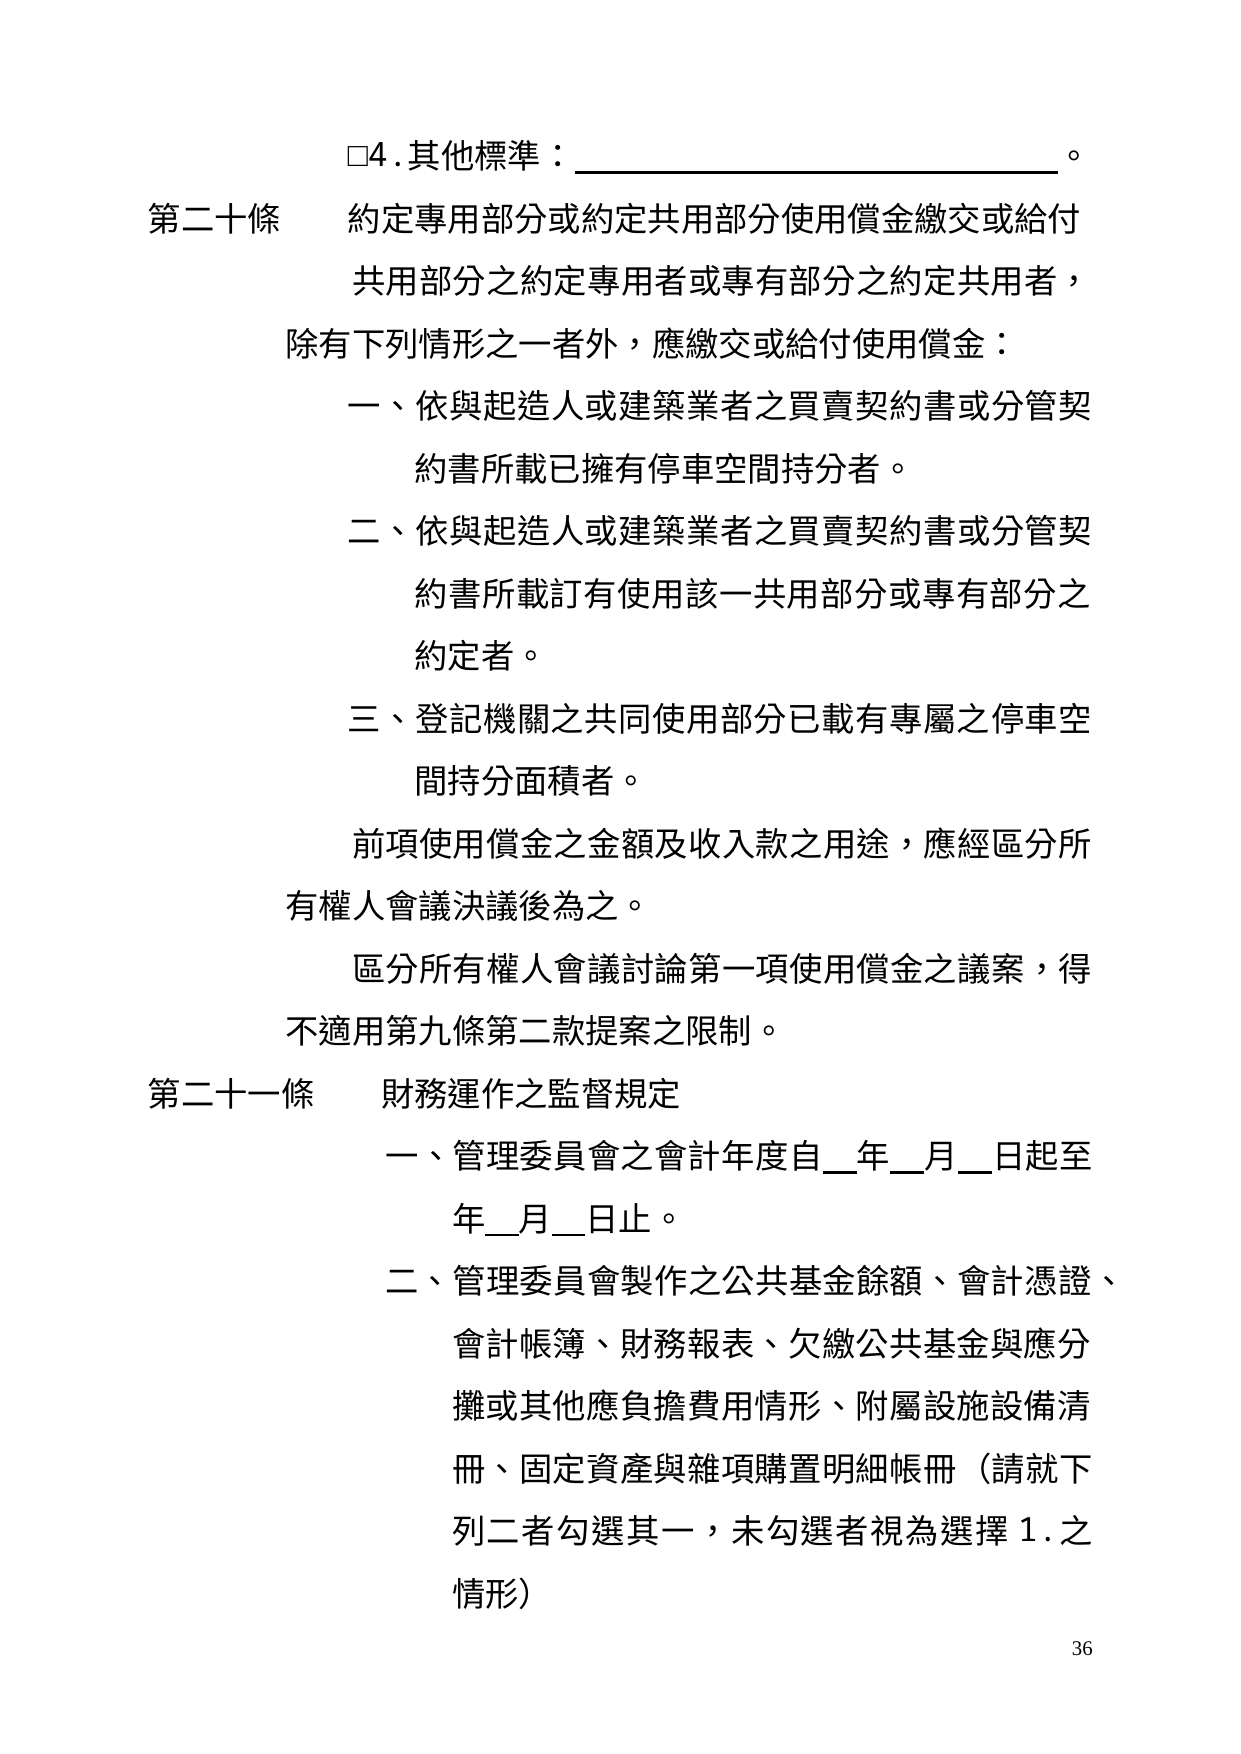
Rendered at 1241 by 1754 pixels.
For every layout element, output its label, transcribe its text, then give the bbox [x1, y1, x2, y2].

text 第二十一條 財務運作之監督規定 [148, 1050, 1092, 1112]
text □4.其他標準： 。 [348, 112, 1092, 175]
text 二、管理委員會製作之公共基金餘額、會計憑證、會計帳簿、財務報表、欠繳公共基金與應分攤或其他應負擔費用情形、附屬設施設備清冊、固定資產與雜項購置明細帳冊（請就下列二者勾選其一，未勾選者視為選擇1.之情形） [385, 1237, 1092, 1612]
text 區分所有權人會議討論第一項使用償金之議案，得不適用第九條第二款提案之限制。 [285, 925, 1092, 1050]
text 第二十條 約定專用部分或約定共用部分使用償金繳交或給付 [148, 175, 1092, 237]
text 三、登記機關之共同使用部分已載有專屬之停車空間持分面積者。 [348, 675, 1092, 800]
text 前項使用償金之金額及收入款之用途，應經區分所有權人會議決議後為之。 [285, 800, 1092, 925]
text 共用部分之約定專用者或專有部分之約定共用者，除有下列情形之一者外，應繳交或給付使用償金： [285, 237, 1092, 362]
text 二、依與起造人或建築業者之買賣契約書或分管契約書所載訂有使用該一共用部分或專有部分之約定者。 [348, 487, 1092, 675]
text 一、依與起造人或建築業者之買賣契約書或分管契約書所載已擁有停車空間持分者。 [348, 362, 1092, 487]
text 一、管理委員會之會計年度自 年 月 日起至 年 月 日止。 [385, 1112, 1092, 1237]
